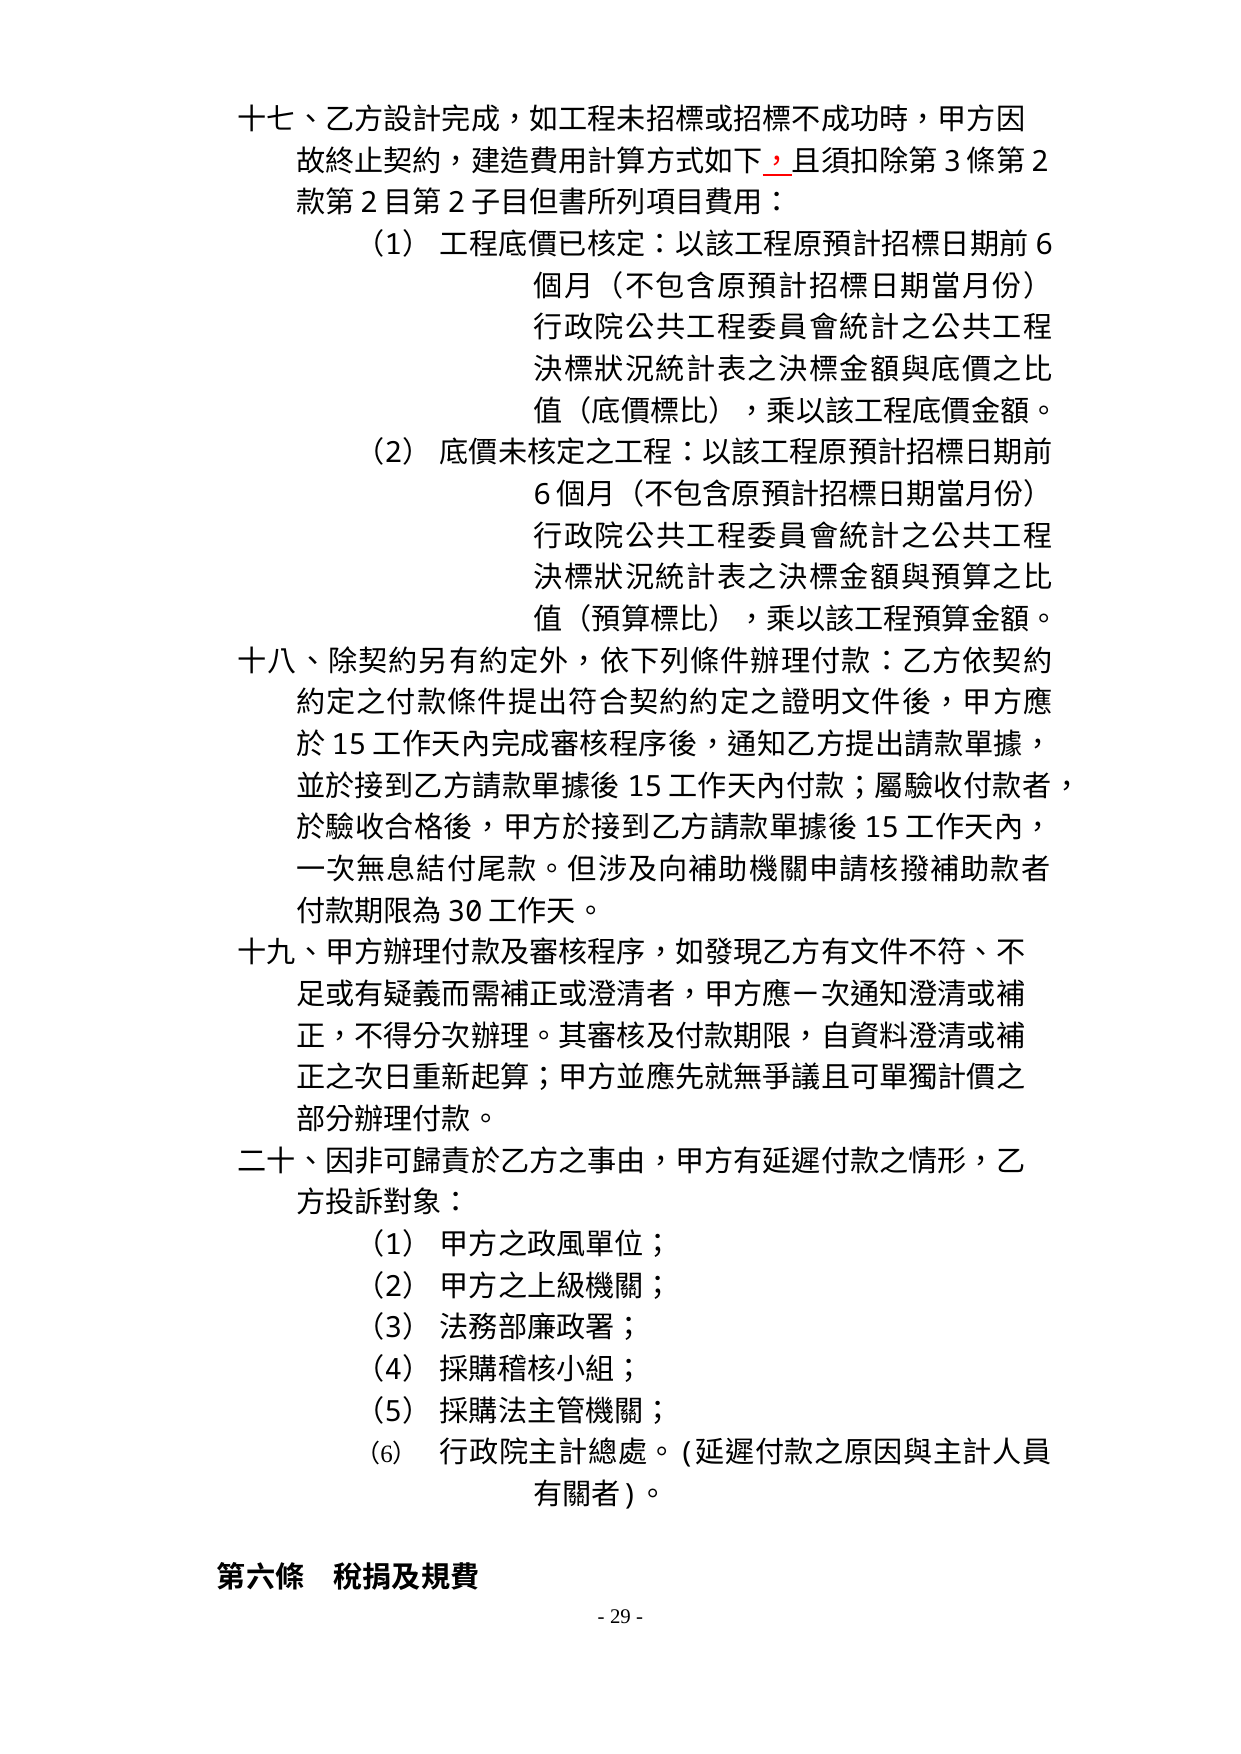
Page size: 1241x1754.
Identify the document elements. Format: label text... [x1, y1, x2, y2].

list 行政院主計總處。(延遲付款之原因與主計人員有關者)。 [355, 1429, 1053, 1513]
text 十七、乙方設計完成，如工程未招標或招標不成功時，甲方因故終止契約，建造費用計算方式如下，且須扣除第3條第2款第2目第2子目但書所列項目費用： [237, 96, 1053, 221]
list 甲方之上級機關； [355, 1263, 1053, 1304]
list 法務部廉政署； [355, 1304, 1053, 1346]
list 採購法主管機關； [355, 1388, 1053, 1429]
text 十八、除契約另有約定外，依下列條件辦理付款：乙方依契約約定之付款條件提出符合契約約定之證明文件後，甲方應於15工作天內完成審核程序後，通知乙方提出請款單據，並於接到乙方請款單據後15工作天內付款；屬驗收付款者，於驗收合格後，甲方於接到乙方請款單據後15工作天內，一次無息結付尾款。但涉及向補助機關申請核撥補助款者，付款期限為30工作天。 [237, 638, 1053, 929]
text 第六條 稅捐及規費 [187, 1554, 1053, 1596]
list 工程底價已核定：以該工程原預計招標日期前6個月（不包含原預計招標日期當月份）行政院公共工程委員會統計之公共工程決標狀況統計表之決標金額與底價之比值（底價標比），乘以該工程底價金額。 [355, 221, 1053, 429]
list 底價未核定之工程：以該工程原預計招標日期前6個月（不包含原預計招標日期當月份）行政院公共工程委員會統計之公共工程決標狀況統計表之決標金額與預算之比值（預算標比），乘以該工程預算金額。 [355, 429, 1053, 638]
list 採購稽核小組； [355, 1346, 1053, 1388]
text 二十、因非可歸責於乙方之事由，甲方有延遲付款之情形，乙方投訴對象： [237, 1138, 1053, 1221]
list 甲方之政風單位； [355, 1221, 1053, 1263]
text 十九、甲方辦理付款及審核程序，如發現乙方有文件不符、不足或有疑義而需補正或澄清者，甲方應ㄧ次通知澄清或補正，不得分次辦理。其審核及付款期限，自資料澄清或補正之次日重新起算；甲方並應先就無爭議且可單獨計價之部分辦理付款。 [237, 929, 1053, 1138]
